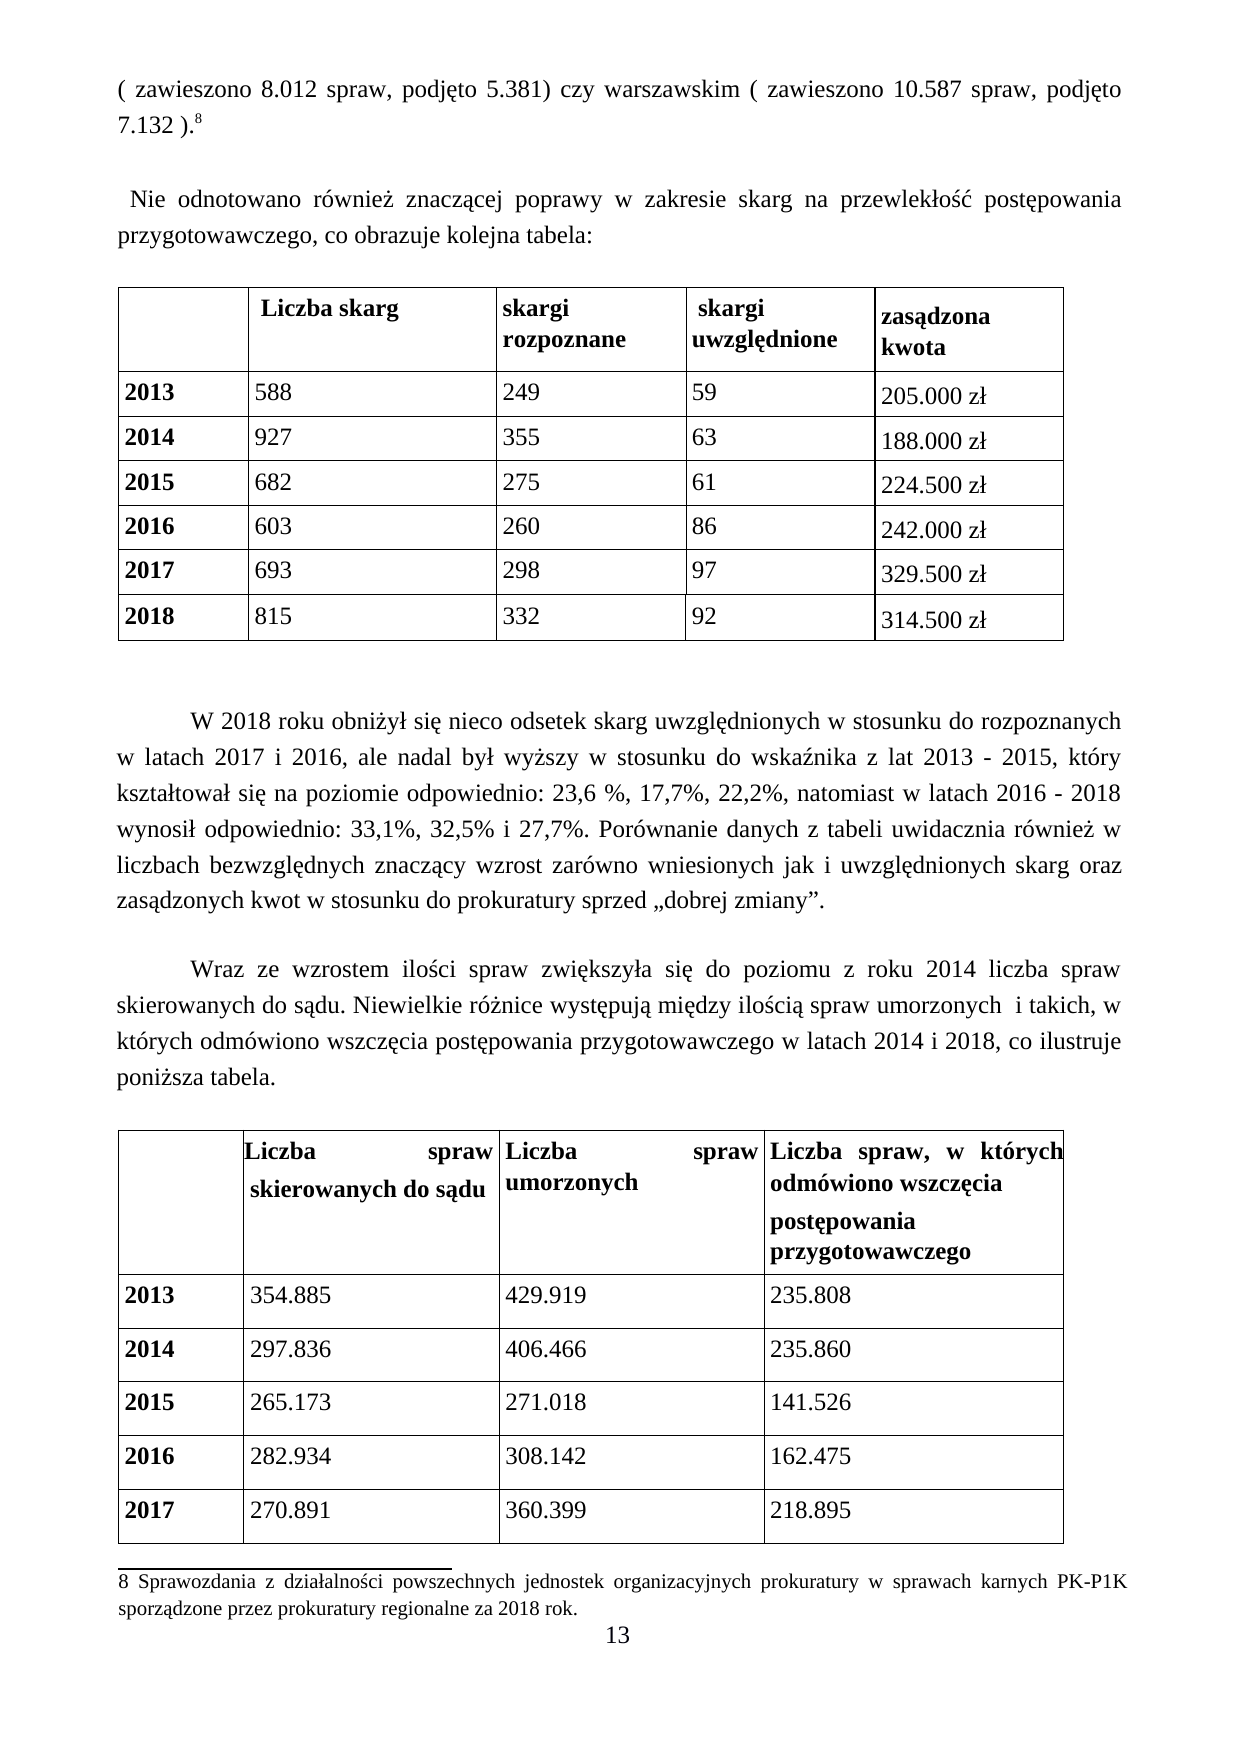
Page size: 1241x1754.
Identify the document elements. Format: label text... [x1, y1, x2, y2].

table_cell 297.836 [244, 1329, 499, 1381]
table_cell 693 [249, 550, 496, 594]
table_cell 2014 [119, 417, 248, 460]
table_cell 2014 [119, 1329, 243, 1381]
table_cell 59 [687, 372, 874, 416]
table_header [119, 1131, 243, 1274]
table_cell 927 [249, 417, 496, 460]
table_cell 815 [249, 595, 496, 640]
table_cell 308.142 [500, 1436, 693, 1489]
table_cell 270.891 [244, 1490, 499, 1542]
table_cell 205.000 zł [876, 372, 1063, 416]
table_cell 242.000 zł [876, 506, 1063, 549]
table_cell 282.934 [244, 1436, 499, 1489]
table_cell 682 [249, 461, 496, 505]
table_cell 2017 [119, 550, 248, 594]
table_cell 2016 [119, 506, 248, 549]
table_cell 162.475 [765, 1436, 1063, 1489]
table_cell 332 [497, 595, 685, 640]
table_cell [693, 1275, 764, 1327]
table_cell 63 [687, 417, 874, 460]
table_cell 271.018 [500, 1382, 693, 1435]
table_cell 314.500 zł [876, 595, 1063, 640]
table_cell 260 [497, 506, 686, 549]
table_cell 249 [497, 372, 686, 416]
table_cell [693, 1382, 764, 1435]
table_cell 86 [687, 506, 874, 549]
table_cell 265.173 [244, 1382, 499, 1435]
table_header Liczba spraw, w których odmówiono wszczęcia postępowania przygotowawczego [765, 1131, 1063, 1274]
text W 2018 roku obniżył się nieco odsetek skarg uwzględnionych w stosunku do rozpoznanych w latach 2017 i 2016, ale nadal był wyższy w stosunku do wskaźnika z lat 2013 - 2015, który kształtował się na poziomie odpowiednio: 23,6 %, 17,7%, 22,2%, natomiast w latach 2016 - 2018 wynosił odpowiednio: 33,1%, 32,5% i 27,7%. Porównanie danych z tabeli uwidacznia również w liczbach bezwzględnych znaczący wzrost zarówno wniesionych jak i uwzględnionych skarg oraz zasądzonych kwot w stosunku do prokuratury sprzed „dobrej zmiany”. [116, 706, 1122, 914]
table_cell 188.000 zł [876, 417, 1063, 460]
table_header zasądzona kwota [876, 288, 1063, 371]
table_header Liczba skarg [249, 288, 496, 371]
table_cell 2018 [119, 595, 248, 640]
text Sprawozdania z działalności powszechnych jednostek organizacyjnych prokuratury w sprawach karnych PK-P1K sporządzone przez prokuratury regionalne za 2018 rok. [118, 1569, 1128, 1620]
table_header skargi uwzględnione [687, 288, 874, 371]
table_header [119, 288, 248, 371]
table_cell 355 [497, 417, 686, 460]
table_cell [693, 1490, 764, 1542]
text ( zawieszono 8.012 spraw, podjęto 5.381) czy warszawskim ( zawieszono 10.587 spraw, podjęto 7.132 ). [117, 74, 1122, 138]
text Wraz ze wzrostem ilości spraw zwiększyła się do poziomu z roku 2014 liczba spraw skierowanych do sądu. Niewielkie różnice występują między ilością spraw umorzonych i takich, w których odmówiono wszczęcia postępowania przygotowawczego w latach 2014 i 2018, co ilustruje poniższa tabela. [116, 954, 1122, 1091]
table_cell 275 [497, 461, 686, 505]
table_cell [693, 1329, 764, 1381]
table_cell 224.500 zł [876, 461, 1063, 505]
table_cell 218.895 [765, 1490, 1063, 1542]
table_header skargi rozpoznane [497, 288, 686, 371]
table_cell 406.466 [500, 1329, 693, 1381]
table_cell 354.885 [244, 1275, 499, 1327]
table_cell [693, 1436, 764, 1489]
table_cell 588 [249, 372, 496, 416]
table_cell 235.808 [765, 1275, 1063, 1327]
table_cell 2016 [119, 1436, 243, 1489]
table_cell 2015 [119, 1382, 243, 1435]
table_cell 298 [497, 550, 686, 594]
text Nie odnotowano również znaczącej poprawy w zakresie skarg na przewlekłość postępowania przygotowawczego, co obrazuje kolejna tabela: [117, 184, 1122, 248]
table_cell 2013 [119, 1275, 243, 1327]
table_header spraw [693, 1131, 764, 1274]
table_cell 61 [687, 461, 874, 505]
table_cell 92 [686, 595, 874, 640]
table_cell 603 [249, 506, 496, 549]
table_cell 329.500 zł [876, 550, 1063, 594]
table_cell 2013 [119, 372, 248, 416]
table_cell 97 [687, 550, 874, 594]
table_cell 360.399 [500, 1490, 693, 1542]
table_cell 2015 [119, 461, 248, 505]
table_cell 141.526 [765, 1382, 1063, 1435]
table_cell 2017 [119, 1490, 243, 1542]
table_cell 235.860 [765, 1329, 1063, 1381]
table_header Liczba spraw skierowanych do sądu [244, 1131, 499, 1274]
table_cell 429.919 [500, 1275, 693, 1327]
table_header Liczba umorzonych [500, 1131, 693, 1274]
